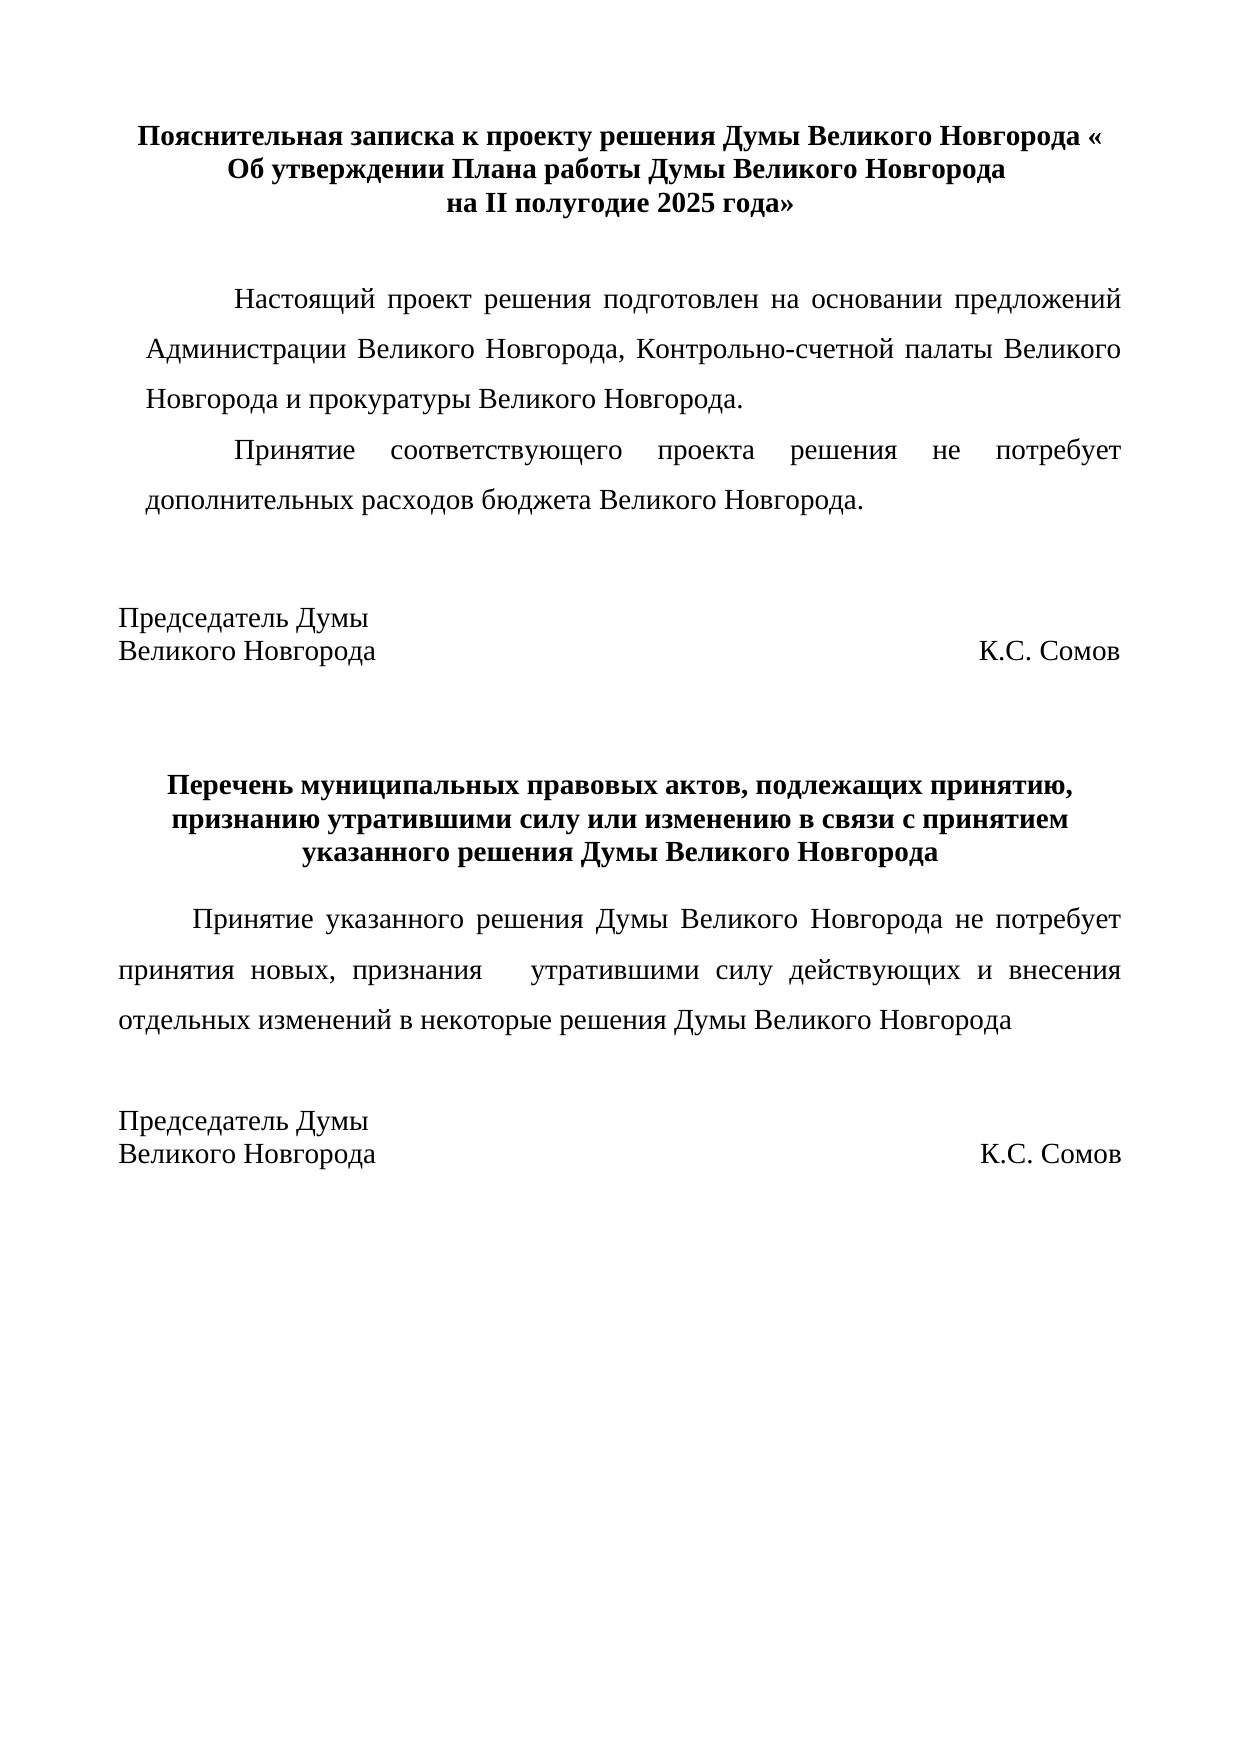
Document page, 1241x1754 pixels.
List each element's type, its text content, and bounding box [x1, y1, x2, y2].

text Принятие соответствующего проекта решения не потребует дополнительных расходов бюджета Великого Новгорода. [145, 432, 1122, 516]
text Великого Новгорода К.С. Сомов [118, 1136, 1122, 1170]
text Председатель Думы [118, 600, 1122, 633]
text Принятие указанного решения Думы Великого Новгорода не потребует принятия новых, признания утратившими силу действующих и внесения отдельных изменений в некоторые решения Думы Великого Новгорода [118, 902, 1122, 1036]
text Настоящий проект решения подготовлен на основании предложений Администрации Великого Новгорода, Контрольно-счетной палаты Великого Новгорода и прокуратуры Великого Новгорода. [145, 281, 1122, 415]
text Пояснительная записка к проекту решения Думы Великого Новгорода « Об утверждении Плана работы Думы Великого Новгорода на II полугодие 2025 года» [118, 118, 1122, 219]
text Перечень муниципальных правовых актов, подлежащих принятию, признанию утратившими силу или изменению в связи с принятием указанного решения Думы Великого Новгорода [118, 767, 1122, 868]
text Великого Новгорода К.С. Сомов [118, 633, 1122, 667]
text Председатель Думы [118, 1103, 1122, 1136]
